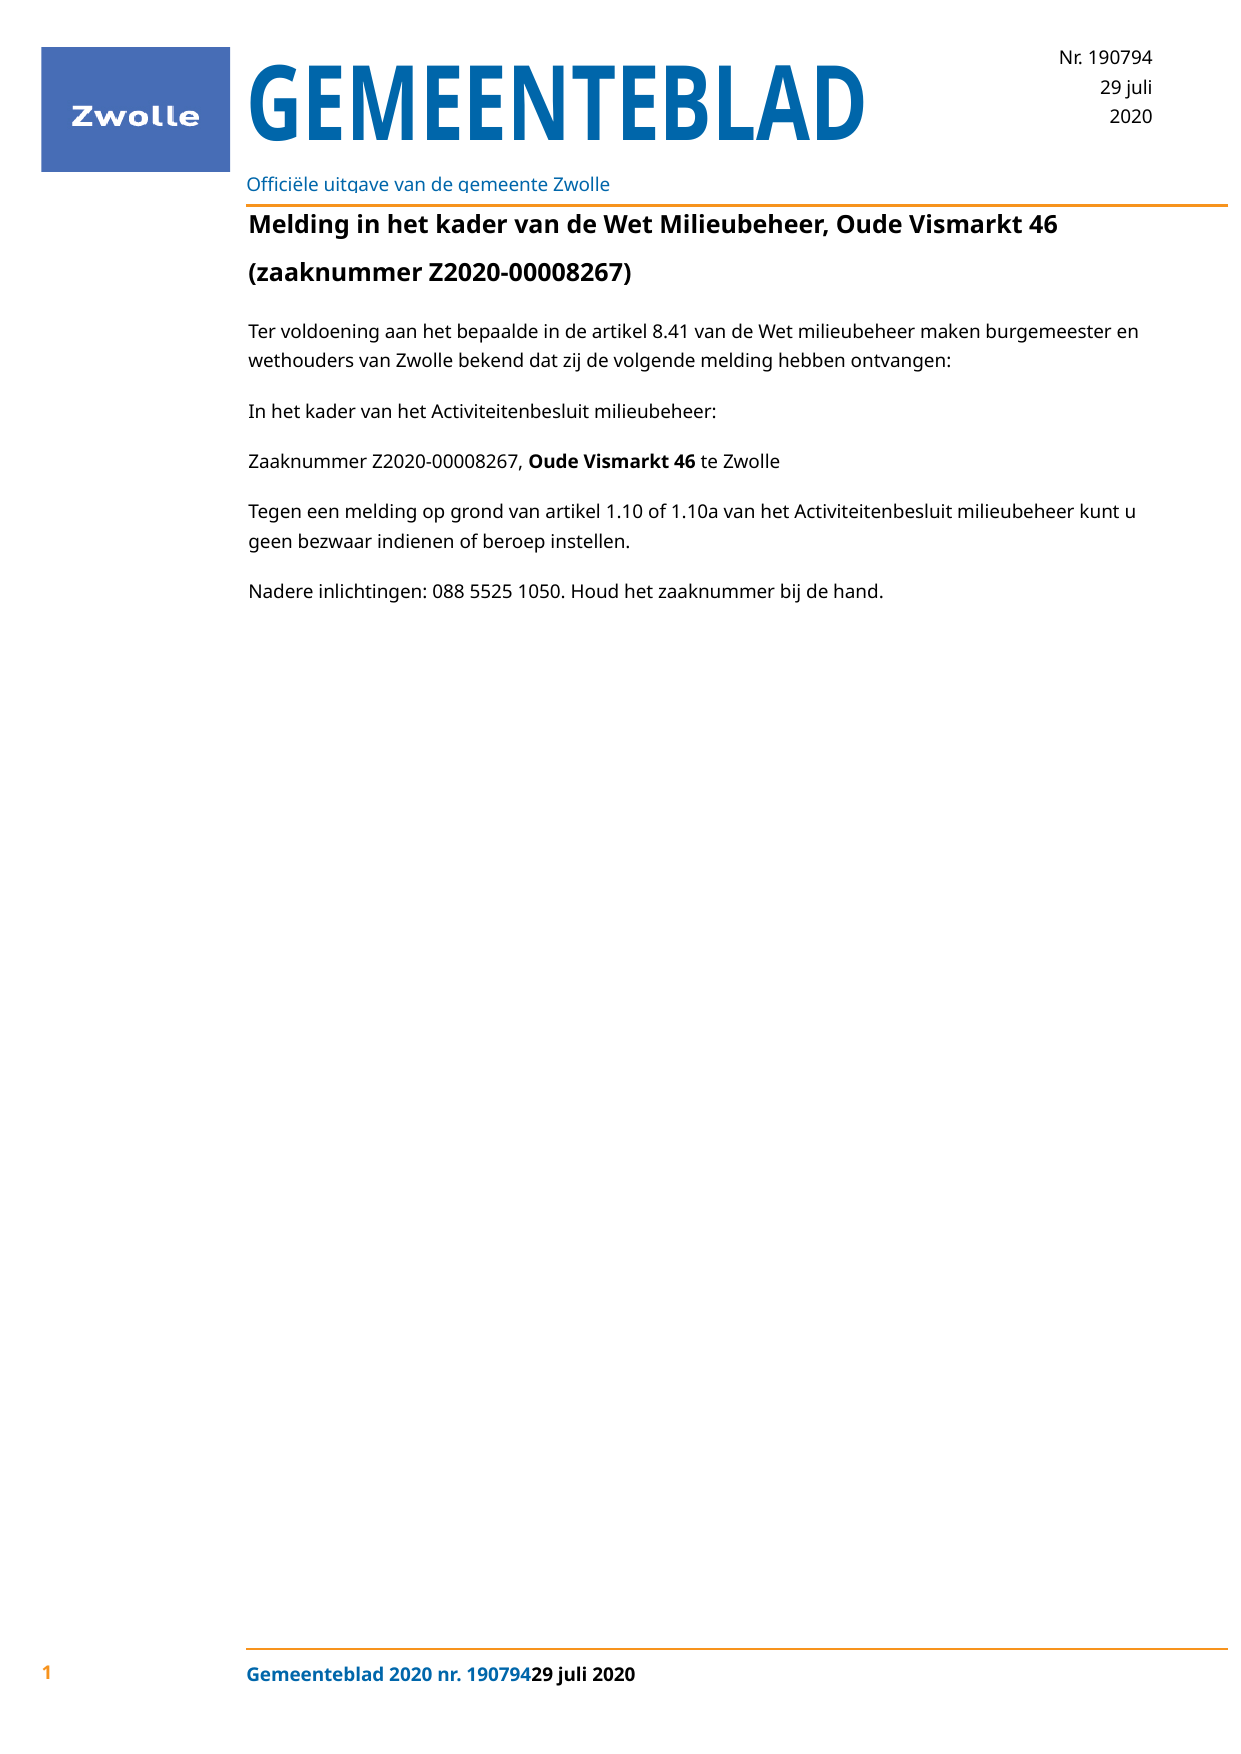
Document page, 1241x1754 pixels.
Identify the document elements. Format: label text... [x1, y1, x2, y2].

text Nadere inlichtingen: 088 5525 1050. Houd het zaaknummer bij de hand. [248, 579, 1152, 604]
text Melding in het kader van de Wet Milieubeheer, Oude Vismarkt 46 (zaaknummer Z2020-00008267) [248, 207, 1152, 288]
text Tegen een melding op grond van artikel 1.10 of 1.10a van het Activiteitenbesluit milieubeheer kunt u geen bezwaar indienen of beroep instellen. [248, 499, 1152, 554]
picture [41, 47, 231, 172]
text In het kader van het Activiteitenbesluit milieubeheer: [248, 398, 1152, 424]
text Zaaknummer Z2020-00008267, Oude Vismarkt 46 te Zwolle [248, 448, 1152, 474]
text Ter voldoening aan het bepaalde in de artikel 8.41 van de Wet milieubeheer maken burgemeester en wethouders van Zwolle bekend dat zij de volgende melding hebben ontvangen: [248, 318, 1152, 373]
